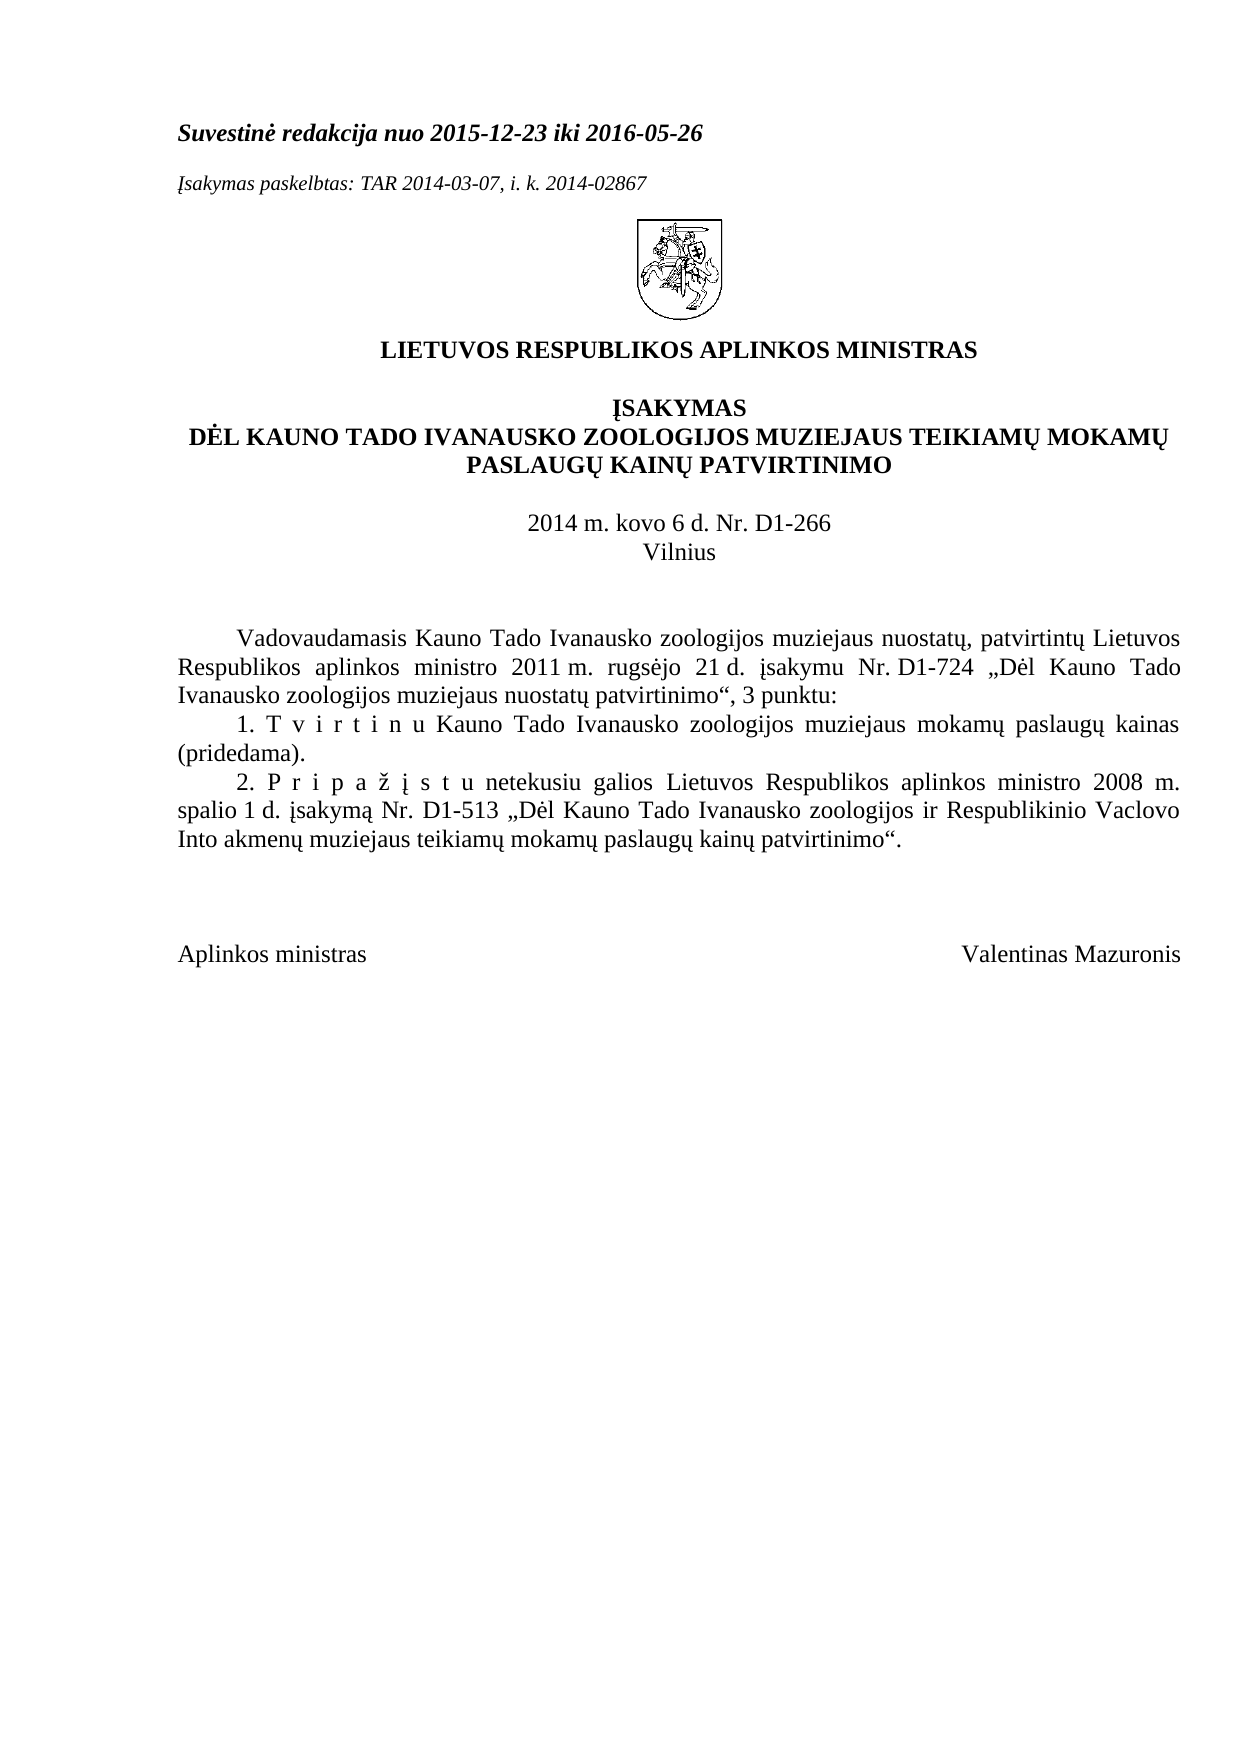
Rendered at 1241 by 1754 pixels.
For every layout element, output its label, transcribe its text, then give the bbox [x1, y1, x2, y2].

text Įsakymas paskelbtas: TAR 2014-03-07, i. k. 2014-02867 [177, 171, 1181, 195]
text 2014 m. kovo 6 d. Nr. D1-266 [177, 508, 1181, 537]
text Suvestinė redakcija nuo 2015-12-23 iki 2016-05-26 [177, 118, 1181, 147]
text 2. P r i p a ž į s t u netekusiu galios Lietuvos Respublikos aplinkos ministro 2008 m. spalio 1 d. įsakymą Nr. D1-513 „Dėl Kauno Tado Ivanausko zoologijos ir Respublikinio Vaclovo Into akmenų muziejaus teikiamų mokamų paslaugų kainų patvirtinimo“. [177, 767, 1181, 853]
text DĖL KAUNO TADO IVANAUSKO ZOOLOGIJOS MUZIEJAUS TEIKIAMŲ MOKAMŲ PASLAUGŲ KAINŲ PATVIRTINIMO [177, 422, 1181, 479]
text Vadovaudamasis Kauno Tado Ivanausko zoologijos muziejaus nuostatų, patvirtintų Lietuvos Respublikos aplinkos ministro 2011 m. rugsėjo 21 d. įsakymu Nr. D1-724 „Dėl Kauno Tado Ivanausko zoologijos muziejaus nuostatų patvirtinimo“, 3 punktu: [177, 623, 1181, 709]
text 1. T v i r t i n u Kauno Tado Ivanausko zoologijos muziejaus mokamų paslaugų kainas (pridedama). [177, 709, 1181, 767]
text Vilnius [177, 537, 1181, 565]
text ĮSAKYMAS [177, 393, 1181, 422]
text Aplinkos ministras Valentinas Mazuronis [177, 939, 1181, 968]
text LIETUVOS RESPUBLIKOS APLINKOS MINISTRAS [177, 335, 1181, 393]
